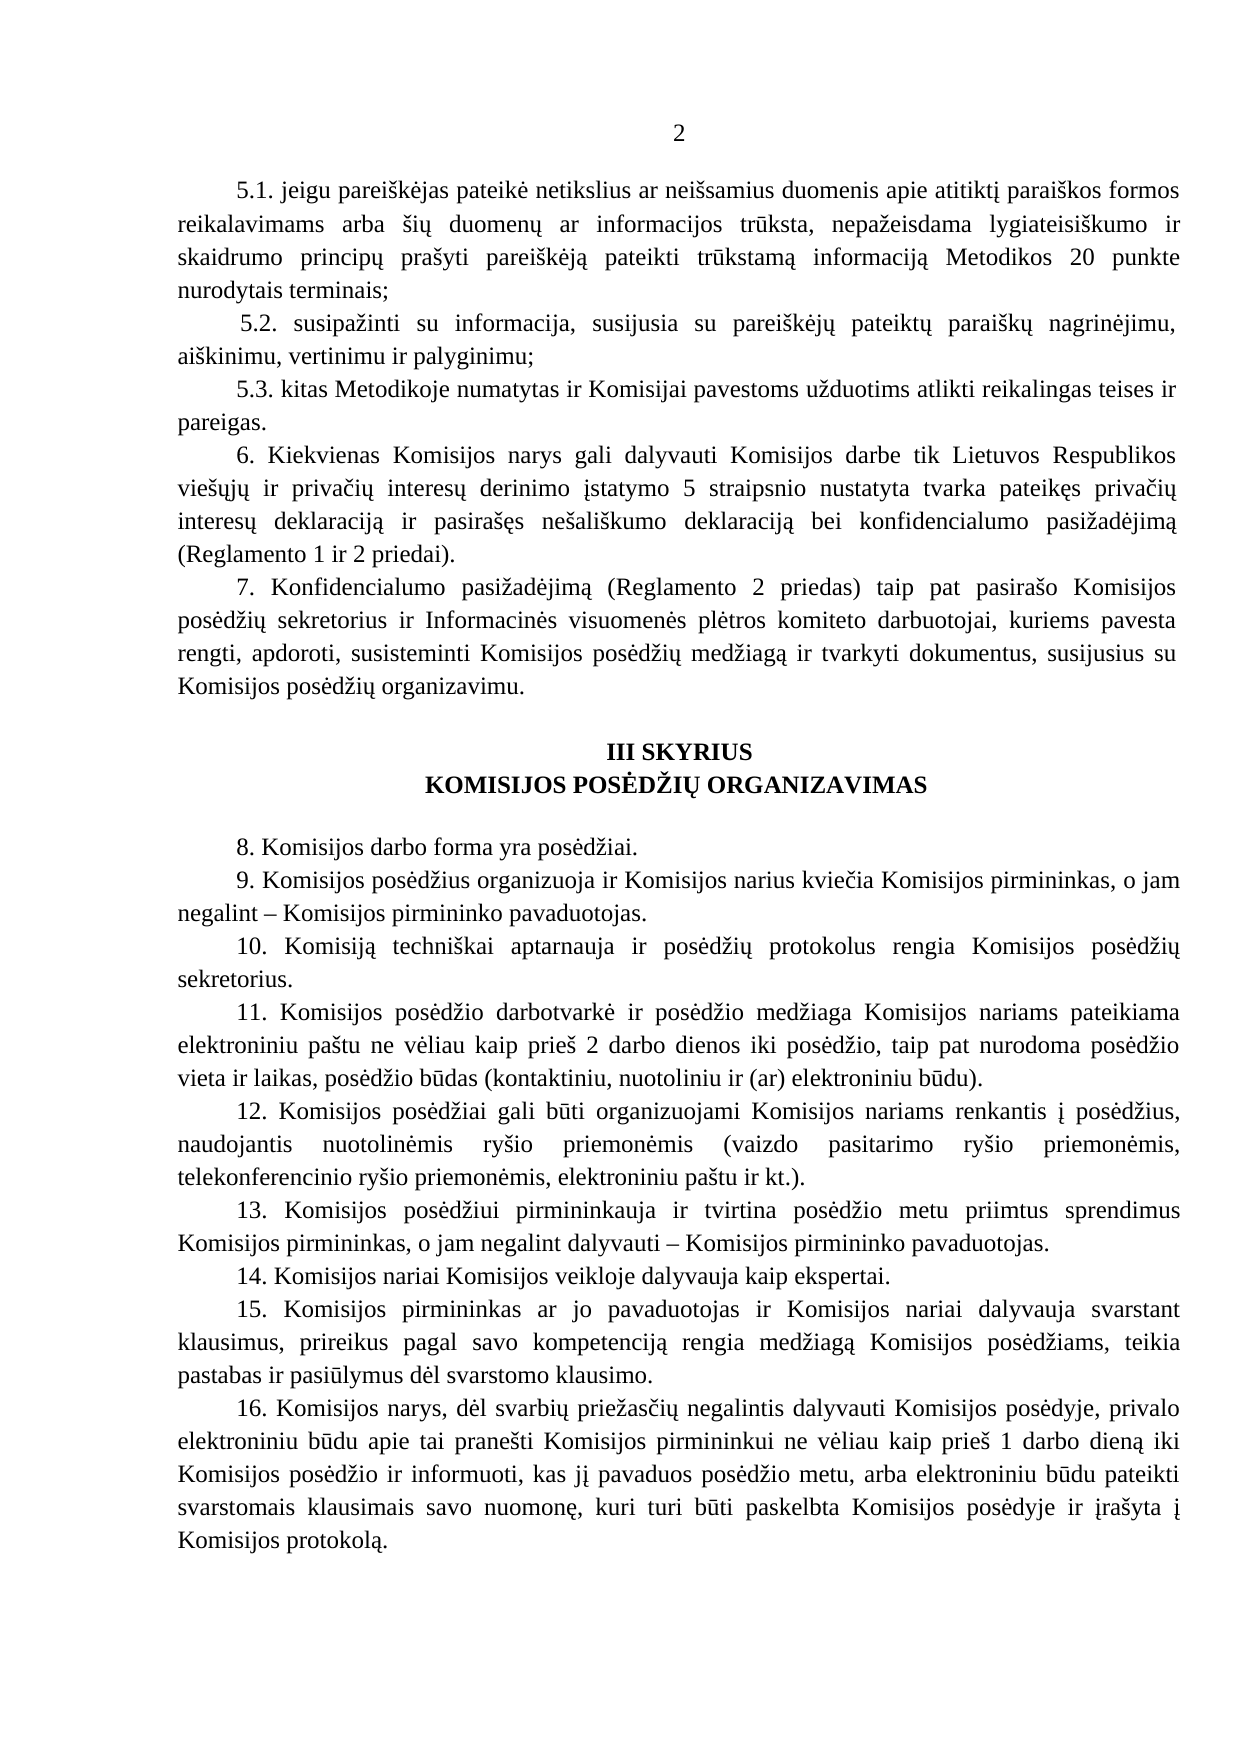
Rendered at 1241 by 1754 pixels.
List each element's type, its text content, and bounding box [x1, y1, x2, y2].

text 14. Komisijos nariai Komisijos veikloje dalyvauja kaip ekspertai. [177, 1261, 1181, 1290]
text 5.1. jeigu pareiškėjas pateikė netikslius ar neišsamius duomenis apie atitiktį paraiškos formos reikalavimams arba šių duomenų ar informacijos trūksta, nepažeisdama lygiateisiškumo ir skaidrumo principų prašyti pareiškėją pateikti trūkstamą informaciją Metodikos 20 punkte nurodytais terminais; [177, 176, 1181, 303]
text 7. Konfidencialumo pasižadėjimą (Reglamento 2 priedas) taip pat pasirašo Komisijos posėdžių sekretorius ir Informacinės visuomenės plėtros komiteto darbuotojai, kuriems pavesta rengti, apdoroti, susisteminti Komisijos posėdžių medžiagą ir tvarkyti dokumentus, susijusius su Komisijos posėdžių organizavimu. [177, 572, 1177, 700]
text 5.2. susipažinti su informacija, susijusia su pareiškėjų pateiktų paraiškų nagrinėjimu, aiškinimu, vertinimu ir palyginimu; [177, 308, 1177, 369]
text KOMISIJOS POSĖDŽIŲ ORGANIZAVIMAS [177, 770, 1181, 799]
text III SKYRIUS [177, 737, 1181, 766]
text 15. Komisijos pirmininkas ar jo pavaduotojas ir Komisijos nariai dalyvauja svarstant klausimus, prireikus pagal savo kompetenciją rengia medžiagą Komisijos posėdžiams, teikia pastabas ir pasiūlymus dėl svarstomo klausimo. [177, 1294, 1181, 1389]
text 11. Komisijos posėdžio darbotvarkė ir posėdžio medžiaga Komisijos nariams pateikiama elektroniniu paštu ne vėliau kaip prieš 2 darbo dienos iki posėdžio, taip pat nurodoma posėdžio vieta ir laikas, posėdžio būdas (kontaktiniu, nuotoliniu ir (ar) elektroniniu būdu). [177, 997, 1181, 1092]
text 13. Komisijos posėdžiui pirmininkauja ir tvirtina posėdžio metu priimtus sprendimus Komisijos pirmininkas, o jam negalint dalyvauti – Komisijos pirmininko pavaduotojas. [177, 1195, 1181, 1257]
text 16. Komisijos narys, dėl svarbių priežasčių negalintis dalyvauti Komisijos posėdyje, privalo elektroniniu būdu apie tai pranešti Komisijos pirmininkui ne vėliau kaip prieš 1 darbo dieną iki Komisijos posėdžio ir informuoti, kas jį pavaduos posėdžio metu, arba elektroniniu būdu pateikti svarstomais klausimais savo nuomonę, kuri turi būti paskelbta Komisijos posėdyje ir įrašyta į Komisijos protokolą. [177, 1393, 1181, 1554]
text 8. Komisijos darbo forma yra posėdžiai. [177, 832, 1181, 861]
text 10. Komisiją techniškai aptarnauja ir posėdžių protokolus rengia Komisijos posėdžių sekretorius. [177, 931, 1181, 993]
text 9. Komisijos posėdžius organizuoja ir Komisijos narius kviečia Komisijos pirmininkas, o jam negalint – Komisijos pirmininko pavaduotojas. [177, 865, 1181, 927]
text 6. Kiekvienas Komisijos narys gali dalyvauti Komisijos darbe tik Lietuvos Respublikos viešųjų ir privačių interesų derinimo įstatymo 5 straipsnio nustatyta tvarka pateikęs privačių interesų deklaraciją ir pasirašęs nešališkumo deklaraciją bei konfidencialumo pasižadėjimą (Reglamento 1 ir 2 priedai). [177, 440, 1177, 568]
text 5.3. kitas Metodikoje numatytas ir Komisijai pavestoms užduotims atlikti reikalingas teises ir pareigas. [177, 374, 1177, 436]
text 12. Komisijos posėdžiai gali būti organizuojami Komisijos nariams renkantis į posėdžius, naudojantis nuotolinėmis ryšio priemonėmis (vaizdo pasitarimo ryšio priemonėmis, telekonferencinio ryšio priemonėmis, elektroniniu paštu ir kt.). [177, 1096, 1181, 1191]
